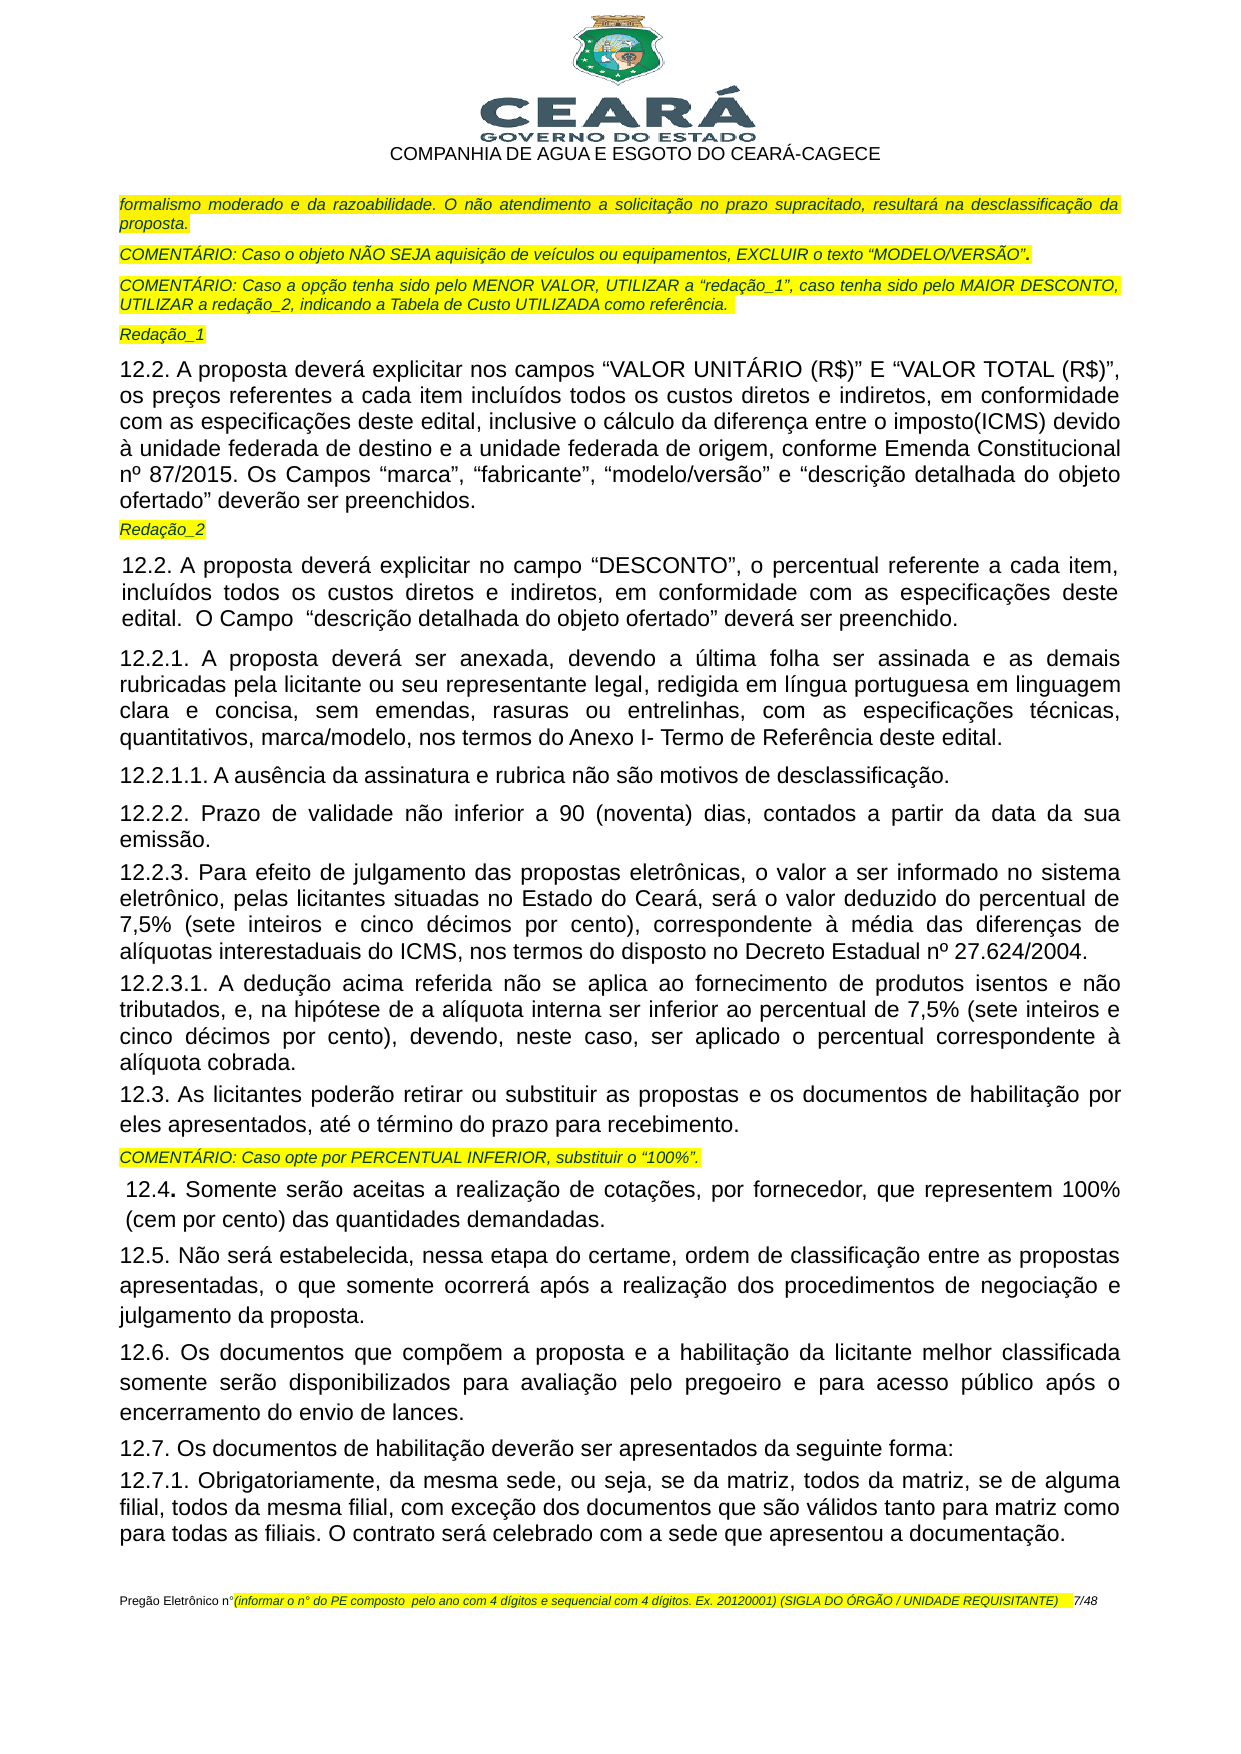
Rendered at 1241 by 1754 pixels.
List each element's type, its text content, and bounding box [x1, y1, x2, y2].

picture [454, 10, 783, 146]
text Redação_1 [119, 325, 1121, 344]
text 12.2. A proposta deverá explicitar nos campos “VALOR UNITÁRIO (R$)” E “VALOR TOTAL (R$)”, os preços referentes a cada item incluídos todos os custos diretos e indiretos, em conformidade com as especificações deste edital, inclusive o cálculo da diferença entre o imposto(ICMS) devido à unidade federada de destino e a unidade federada de origem, conforme Emenda Constitucional nº 87/2015. Os Campos “marca”, “fabricante”, “modelo/versão” e “descrição detalhada do objeto ofertado” deverão ser preenchidos. [119, 356, 1121, 514]
text 12.3. As licitantes poderão retirar ou substituir as propostas e os documentos de habilitação por eles apresentados, até o término do prazo para recebimento. [119, 1081, 1121, 1138]
text Redação_2 [119, 520, 1121, 539]
text 12.2.1. A proposta deverá ser anexada, devendo a última folha ser assinada e as demais rubricadas pela licitante ou seu representante legal, redigida em língua portuguesa em linguagem clara e concisa, sem emendas, rasuras ou entrelinhas, com as especificações técnicas, quantitativos, marca/modelo, nos termos do Anexo I- Termo de Referência deste edital. [119, 644, 1121, 750]
list COMENTÁRIO: Caso opte por PERCENTUAL INFERIOR, substituir o “100%”. [119, 1148, 1121, 1167]
text 12.2.3.1. A dedução acima referida não se aplica ao fornecimento de produtos isentos e não tributados, e, na hipótese de a alíquota interna ser inferior ao percentual de 7,5% (sete inteiros e cinco décimos por cento), devendo, neste caso, ser aplicado o percentual correspondente à alíquota cobrada. [119, 970, 1121, 1075]
text 12.2.1.1. A ausência da assinatura e rubrica não são motivos de desclassificação. [119, 762, 1121, 788]
text COMENTÁRIO: Caso o objeto NÃO SEJA aquisição de veículos ou equipamentos, EXCLUIR o texto “MODELO/VERSÃO”. [119, 245, 1121, 264]
text COMENTÁRIO: Caso a opção tenha sido pelo MENOR VALOR, UTILIZAR a “redação_1”, caso tenha sido pelo MAIOR DESCONTO, UTILIZAR a redação_2, indicando a Tabela de Custo UTILIZADA como referência. [119, 276, 1121, 314]
list 12.4. Somente serão aceitas a realização de cotações, por fornecedor, que representem 100% (cem por cento) das quantidades demandadas. [119, 1176, 1121, 1232]
text 12.2. A proposta deverá explicitar no campo “DESCONTO”, o percentual referente a cada item, incluídos todos os custos diretos e indiretos, em conformidade com as especificações deste edital. O Campo “descrição detalhada do objeto ofertado” deverá ser preenchido. [119, 550, 1121, 633]
list 12.5. Não será estabelecida, nessa etapa do certame, ordem de classificação entre as propostas apresentadas, o que somente ocorrerá após a realização dos procedimentos de negociação e julgamento da proposta. [119, 1242, 1121, 1329]
text 12.2.3. Para efeito de julgamento das propostas eletrônicas, o valor a ser informado no sistema eletrônico, pelas licitantes situadas no Estado do Ceará, será o valor deduzido do percentual de 7,5% (sete inteiros e cinco décimos por cento), correspondente à média das diferenças de alíquotas interestaduais do ICMS, nos termos do disposto no Decreto Estadual nº 27.624/2004. [119, 858, 1121, 964]
text formalismo moderado e da razoabilidade. O não atendimento a solicitação no prazo supracitado, resultará na desclassificação da proposta. [119, 194, 1121, 233]
text 12.2.2. Prazo de validade não inferior a 90 (noventa) dias, contados a partir da data da sua emissão. [119, 800, 1121, 853]
list 12.6. Os documentos que compõem a proposta e a habilitação da licitante melhor classificada somente serão disponibilizados para avaliação pelo pregoeiro e para acesso público após o encerramento do envio de lances. [119, 1338, 1121, 1425]
text 12.7. Os documentos de habilitação deverão ser apresentados da seguinte forma: [119, 1435, 1121, 1461]
text 12.7.1. Obrigatoriamente, da mesma sede, ou seja, se da matriz, todos da matriz, se de alguma filial, todos da mesma filial, com exceção dos documentos que são válidos tanto para matriz como para todas as filiais. O contrato será celebrado com a sede que apresentou a documentação. [119, 1467, 1121, 1546]
